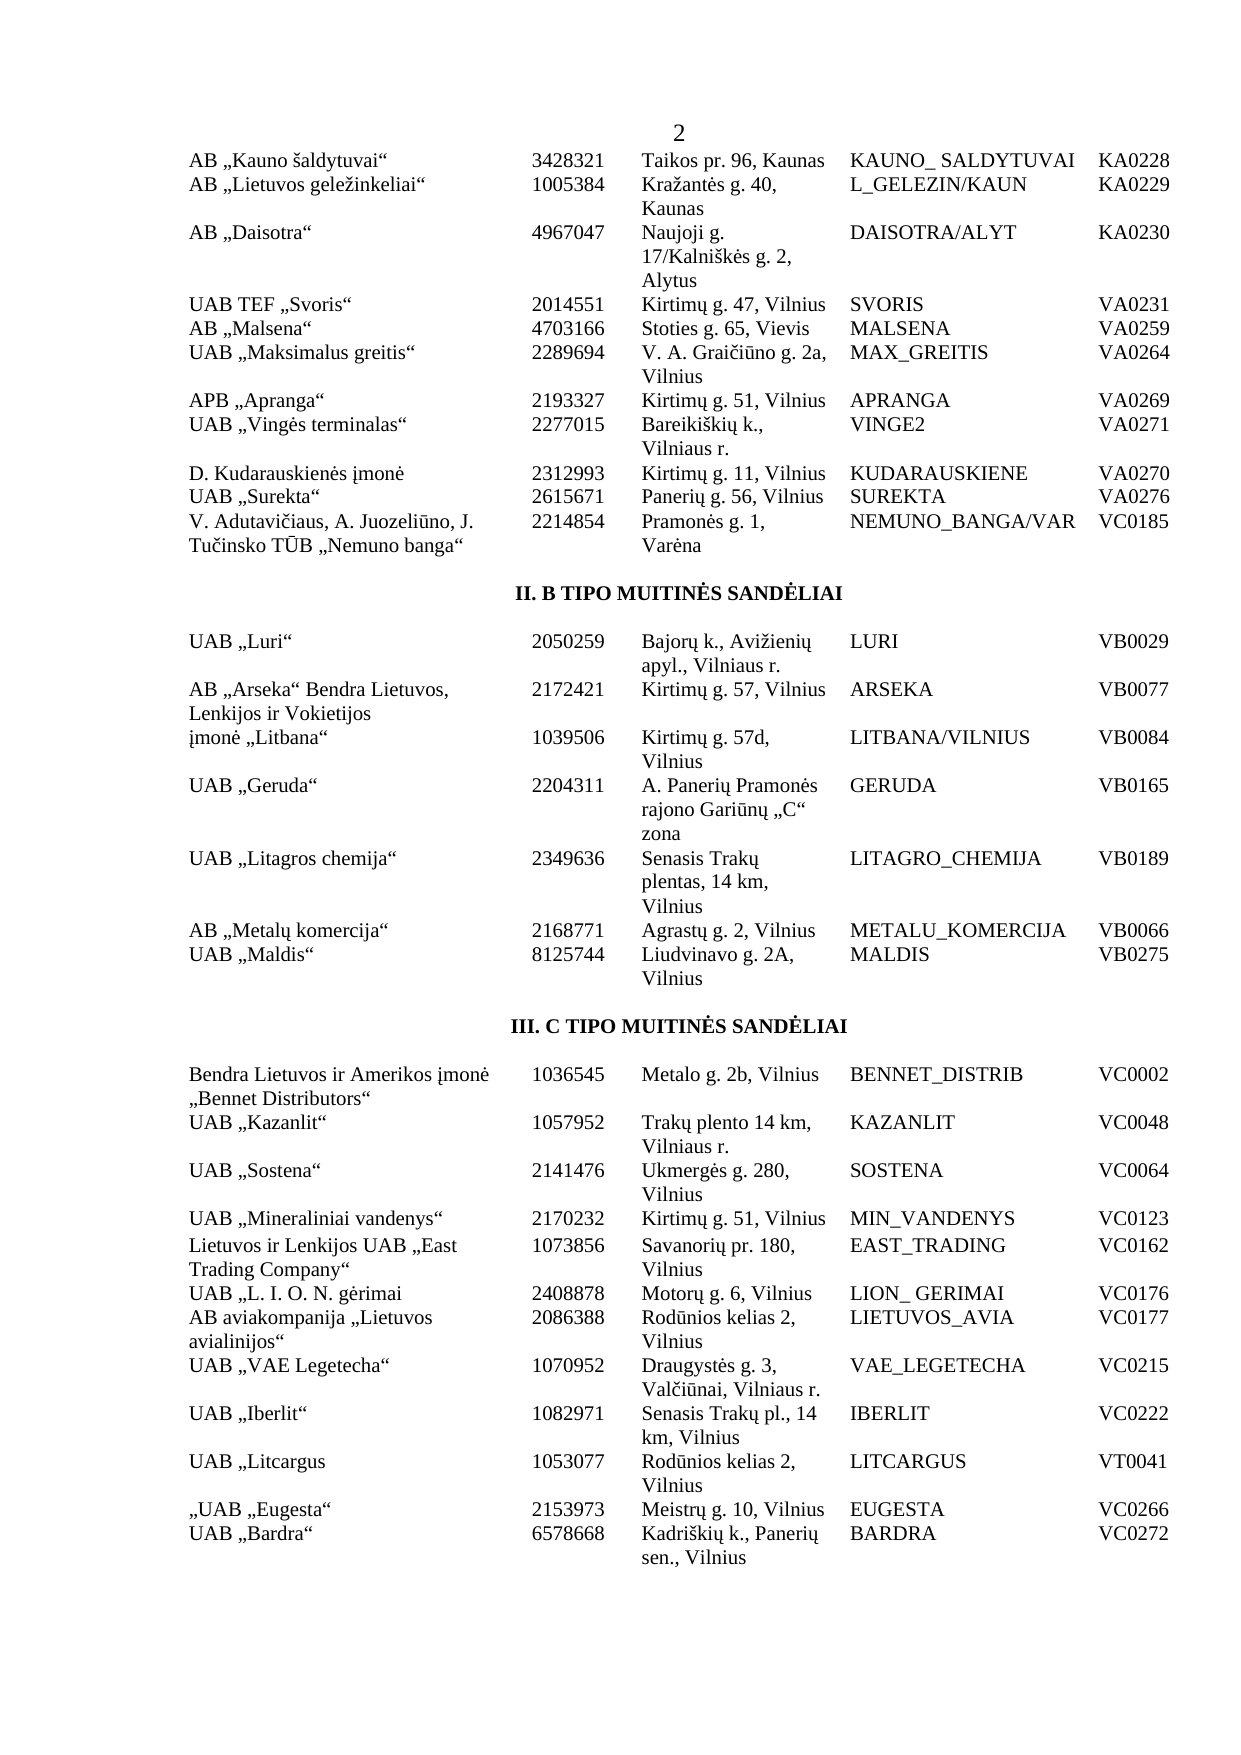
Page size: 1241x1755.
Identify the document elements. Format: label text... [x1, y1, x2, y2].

table_cell V. A. Graičiūno g. 2a, Vilnius [630, 340, 838, 388]
table_cell [630, 1569, 838, 1593]
table_cell VC0064 [1087, 1158, 1181, 1206]
table_cell UAB „Bardra“ [177, 1521, 520, 1569]
table_cell [630, 990, 838, 1014]
table_cell Kadriškių k., Panerių sen., Vilnius [630, 1521, 838, 1569]
table_cell VA0270 [1087, 460, 1181, 484]
table_cell 2214854 [520, 509, 630, 557]
table_cell VB0189 [1087, 845, 1181, 918]
table_cell Metalo g. 2b, Vilnius [630, 1062, 838, 1110]
table_cell 2050259 [520, 629, 630, 677]
table_cell Ukmergės g. 280, Vilnius [630, 1158, 838, 1206]
table_cell VA0264 [1087, 340, 1181, 388]
table_cell 1039506 [520, 725, 630, 773]
table_cell MALSENA [839, 316, 1087, 340]
table_cell IBERLIT [839, 1401, 1087, 1449]
table_cell III. C TIPO MUITINĖS SANDĖLIAI [177, 1014, 1181, 1038]
table_cell Kražantės g. 40, Kaunas [630, 172, 838, 220]
table_cell Kirtimų g. 51, Vilnius [630, 388, 838, 412]
table_cell UAB „Surekta“ [177, 485, 520, 508]
table_cell [177, 557, 520, 581]
table_cell 2204311 [520, 773, 630, 845]
table_cell AB „Lietuvos geležinkeliai“ [177, 172, 520, 220]
table_cell VC0266 [1087, 1497, 1181, 1521]
table_cell [1087, 990, 1181, 1014]
table_cell AB „Arseka“ Bendra Lietuvos, Lenkijos ir Vokietijos [177, 677, 520, 725]
table_cell VA0269 [1087, 388, 1181, 412]
table_cell EUGESTA [839, 1497, 1087, 1521]
table_cell 4967047 [520, 220, 630, 292]
table_cell 1082971 [520, 1401, 630, 1449]
table_cell A. Panerių Pramonės rajono Gariūnų „C“ zona [630, 773, 838, 845]
table_cell 2289694 [520, 340, 630, 388]
table_cell 1036545 [520, 1062, 630, 1110]
table_cell UAB „Litagros chemija“ [177, 845, 520, 918]
table_cell [1087, 1569, 1181, 1593]
table_cell VA0259 [1087, 316, 1181, 340]
table_cell EAST_TRADING [839, 1233, 1087, 1281]
table_cell Bendra Lietuvos ir Amerikos įmonė „Bennet Distributors“ [177, 1062, 520, 1110]
table_cell VC0222 [1087, 1401, 1181, 1449]
table_cell 2172421 [520, 677, 630, 725]
table_cell VB0077 [1087, 677, 1181, 725]
table_cell [177, 990, 520, 1014]
table_cell UAB „Vingės terminalas“ [177, 412, 520, 460]
table_cell VC0002 [1087, 1062, 1181, 1110]
table_cell VB0066 [1087, 918, 1181, 942]
table_cell MIN_VANDENYS [839, 1206, 1087, 1232]
table_cell VC0177 [1087, 1305, 1181, 1353]
table_cell Taikos pr. 96, Kaunas [630, 148, 838, 172]
table_cell KA0229 [1087, 172, 1181, 220]
table_cell SUREKTA [839, 485, 1087, 508]
table_cell SVORIS [839, 292, 1087, 316]
table_cell NEMUNO_BANGA/VAR [839, 509, 1087, 557]
table_cell METALU_KOMERCIJA [839, 918, 1087, 942]
table_cell 2141476 [520, 1158, 630, 1206]
table_cell 1005384 [520, 172, 630, 220]
table_cell Savanorių pr. 180, Vilnius [630, 1233, 838, 1281]
table_cell Rodūnios kelias 2, Vilnius [630, 1449, 838, 1497]
table_cell Rodūnios kelias 2, Vilnius [630, 1305, 838, 1353]
table_cell UAB „Maldis“ [177, 942, 520, 990]
table_cell [839, 1569, 1087, 1593]
table_cell AB „Metalų komercija“ [177, 918, 520, 942]
table_cell 2170232 [520, 1206, 630, 1232]
table_cell UAB „Geruda“ [177, 773, 520, 845]
table_cell Stoties g. 65, Vievis [630, 316, 838, 340]
table_cell UAB „Kazanlit“ [177, 1110, 520, 1158]
table_cell [177, 605, 1181, 629]
table_cell GERUDA [839, 773, 1087, 845]
table_cell 2086388 [520, 1305, 630, 1353]
table_cell VB0275 [1087, 942, 1181, 990]
table_cell Agrastų g. 2, Vilnius [630, 918, 838, 942]
table_cell 2014551 [520, 292, 630, 316]
table_cell UAB TEF „Svoris“ [177, 292, 520, 316]
table_cell VC0176 [1087, 1281, 1181, 1305]
table_cell 1053077 [520, 1449, 630, 1497]
table_cell APB „Apranga“ [177, 388, 520, 412]
table_cell VC0048 [1087, 1110, 1181, 1158]
table_cell VT0041 [1087, 1449, 1181, 1497]
table_cell KUDARAUSKIENE [839, 460, 1087, 484]
table_cell AB „Malsena“ [177, 316, 520, 340]
table_cell 8125744 [520, 942, 630, 990]
table_cell 2615671 [520, 485, 630, 508]
table_cell įmonė „Litbana“ [177, 725, 520, 773]
table_cell L_GELEZIN/KAUN [839, 172, 1087, 220]
table_cell APRANGA [839, 388, 1087, 412]
table_cell [520, 990, 630, 1014]
table_cell VB0165 [1087, 773, 1181, 845]
table_cell VC0185 [1087, 509, 1181, 557]
table_cell [520, 557, 630, 581]
table_cell LION_ GERIMAI [839, 1281, 1087, 1305]
table_cell Kirtimų g. 51, Vilnius [630, 1206, 838, 1232]
table_cell Motorų g. 6, Vilnius [630, 1281, 838, 1305]
table_cell KAUNO_ SALDYTUVAI [839, 148, 1087, 172]
table_cell Lietuvos ir Lenkijos UAB „East Trading Company“ [177, 1233, 520, 1281]
table_cell LURI [839, 629, 1087, 677]
table_cell Panerių g. 56, Vilnius [630, 485, 838, 508]
table_cell LITCARGUS [839, 1449, 1087, 1497]
table_cell VC0162 [1087, 1233, 1181, 1281]
table_cell UAB „L. I. O. N. gėrimai [177, 1281, 520, 1305]
table_cell 2349636 [520, 845, 630, 918]
table_cell 2153973 [520, 1497, 630, 1521]
table_cell [1087, 557, 1181, 581]
table_cell [177, 1038, 1181, 1062]
table_cell BENNET_DISTRIB [839, 1062, 1087, 1110]
table_cell Pramonės g. 1, Varėna [630, 509, 838, 557]
table_cell VA0271 [1087, 412, 1181, 460]
table_cell 1057952 [520, 1110, 630, 1158]
table_cell 6578668 [520, 1521, 630, 1569]
table_cell UAB „Sostena“ [177, 1158, 520, 1206]
table_cell AB „Kauno šaldytuvai“ [177, 148, 520, 172]
table_cell Liudvinavo g. 2A, Vilnius [630, 942, 838, 990]
table_cell MALDIS [839, 942, 1087, 990]
table_cell UAB „Mineraliniai vandenys“ [177, 1206, 520, 1232]
table_cell [520, 1569, 630, 1593]
table_cell II. B TIPO MUITINĖS SANDĖLIAI [177, 581, 1181, 605]
table_cell UAB „Luri“ [177, 629, 520, 677]
table_cell VB0084 [1087, 725, 1181, 773]
table_cell [839, 990, 1087, 1014]
table_cell 3428321 [520, 148, 630, 172]
table_cell DAISOTRA/ALYT [839, 220, 1087, 292]
table_cell BARDRA [839, 1521, 1087, 1569]
table_cell Meistrų g. 10, Vilnius [630, 1497, 838, 1521]
table_cell KA0228 [1087, 148, 1181, 172]
table_cell VC0215 [1087, 1353, 1181, 1401]
table_cell VINGE2 [839, 412, 1087, 460]
table_cell 2193327 [520, 388, 630, 412]
table_cell UAB „Iberlit“ [177, 1401, 520, 1449]
table_cell VAE_LEGETECHA [839, 1353, 1087, 1401]
table_cell 2408878 [520, 1281, 630, 1305]
table_cell „UAB „Eugesta“ [177, 1497, 520, 1521]
table_cell Senasis Trakų pl., 14 km, Vilnius [630, 1401, 838, 1449]
table_cell Kirtimų g. 11, Vilnius [630, 460, 838, 484]
table_cell VC0123 [1087, 1206, 1181, 1232]
table_cell VC0272 [1087, 1521, 1181, 1569]
table_cell 2312993 [520, 460, 630, 484]
table_cell UAB „Litcargus [177, 1449, 520, 1497]
table_cell VA0231 [1087, 292, 1181, 316]
table_cell Kirtimų g. 47, Vilnius [630, 292, 838, 316]
table_cell D. Kudarauskienės įmonė [177, 460, 520, 484]
table_cell Senasis Trakų plentas, 14 km, Vilnius [630, 845, 838, 918]
table_cell LITBANA/VILNIUS [839, 725, 1087, 773]
table_cell SOSTENA [839, 1158, 1087, 1206]
table_cell VB0029 [1087, 629, 1181, 677]
table_cell [177, 1569, 520, 1593]
table_cell UAB „Maksimalus greitis“ [177, 340, 520, 388]
table_cell 2168771 [520, 918, 630, 942]
table_cell [630, 557, 838, 581]
table_cell VA0276 [1087, 485, 1181, 508]
table_cell Bajorų k., Avižienių apyl., Vilniaus r. [630, 629, 838, 677]
table_cell 2277015 [520, 412, 630, 460]
table_cell MAX_GREITIS [839, 340, 1087, 388]
table_cell V. Adutavičiaus, A. Juozeliūno, J. Tučinsko TŪB „Nemuno banga“ [177, 509, 520, 557]
table_cell LIETUVOS_AVIA [839, 1305, 1087, 1353]
table_cell UAB „VAE Legetecha“ [177, 1353, 520, 1401]
table_cell Naujoji g. 17/Kalniškės g. 2, Alytus [630, 220, 838, 292]
table_cell LITAGRO_CHEMIJA [839, 845, 1087, 918]
table_cell KA0230 [1087, 220, 1181, 292]
table_cell [839, 557, 1087, 581]
table_cell 1073856 [520, 1233, 630, 1281]
table_cell Kirtimų g. 57d, Vilnius [630, 725, 838, 773]
table_cell Trakų plento 14 km, Vilniaus r. [630, 1110, 838, 1158]
table_cell Kirtimų g. 57, Vilnius [630, 677, 838, 725]
table_cell KAZANLIT [839, 1110, 1087, 1158]
table_cell Draugystės g. 3, Valčiūnai, Vilniaus r. [630, 1353, 838, 1401]
table_cell AB aviakompanija „Lietuvos avialinijos“ [177, 1305, 520, 1353]
table_cell AB „Daisotra“ [177, 220, 520, 292]
table_cell ARSEKA [839, 677, 1087, 725]
table_cell Bareikiškių k., Vilniaus r. [630, 412, 838, 460]
table_cell 1070952 [520, 1353, 630, 1401]
table_cell 4703166 [520, 316, 630, 340]
